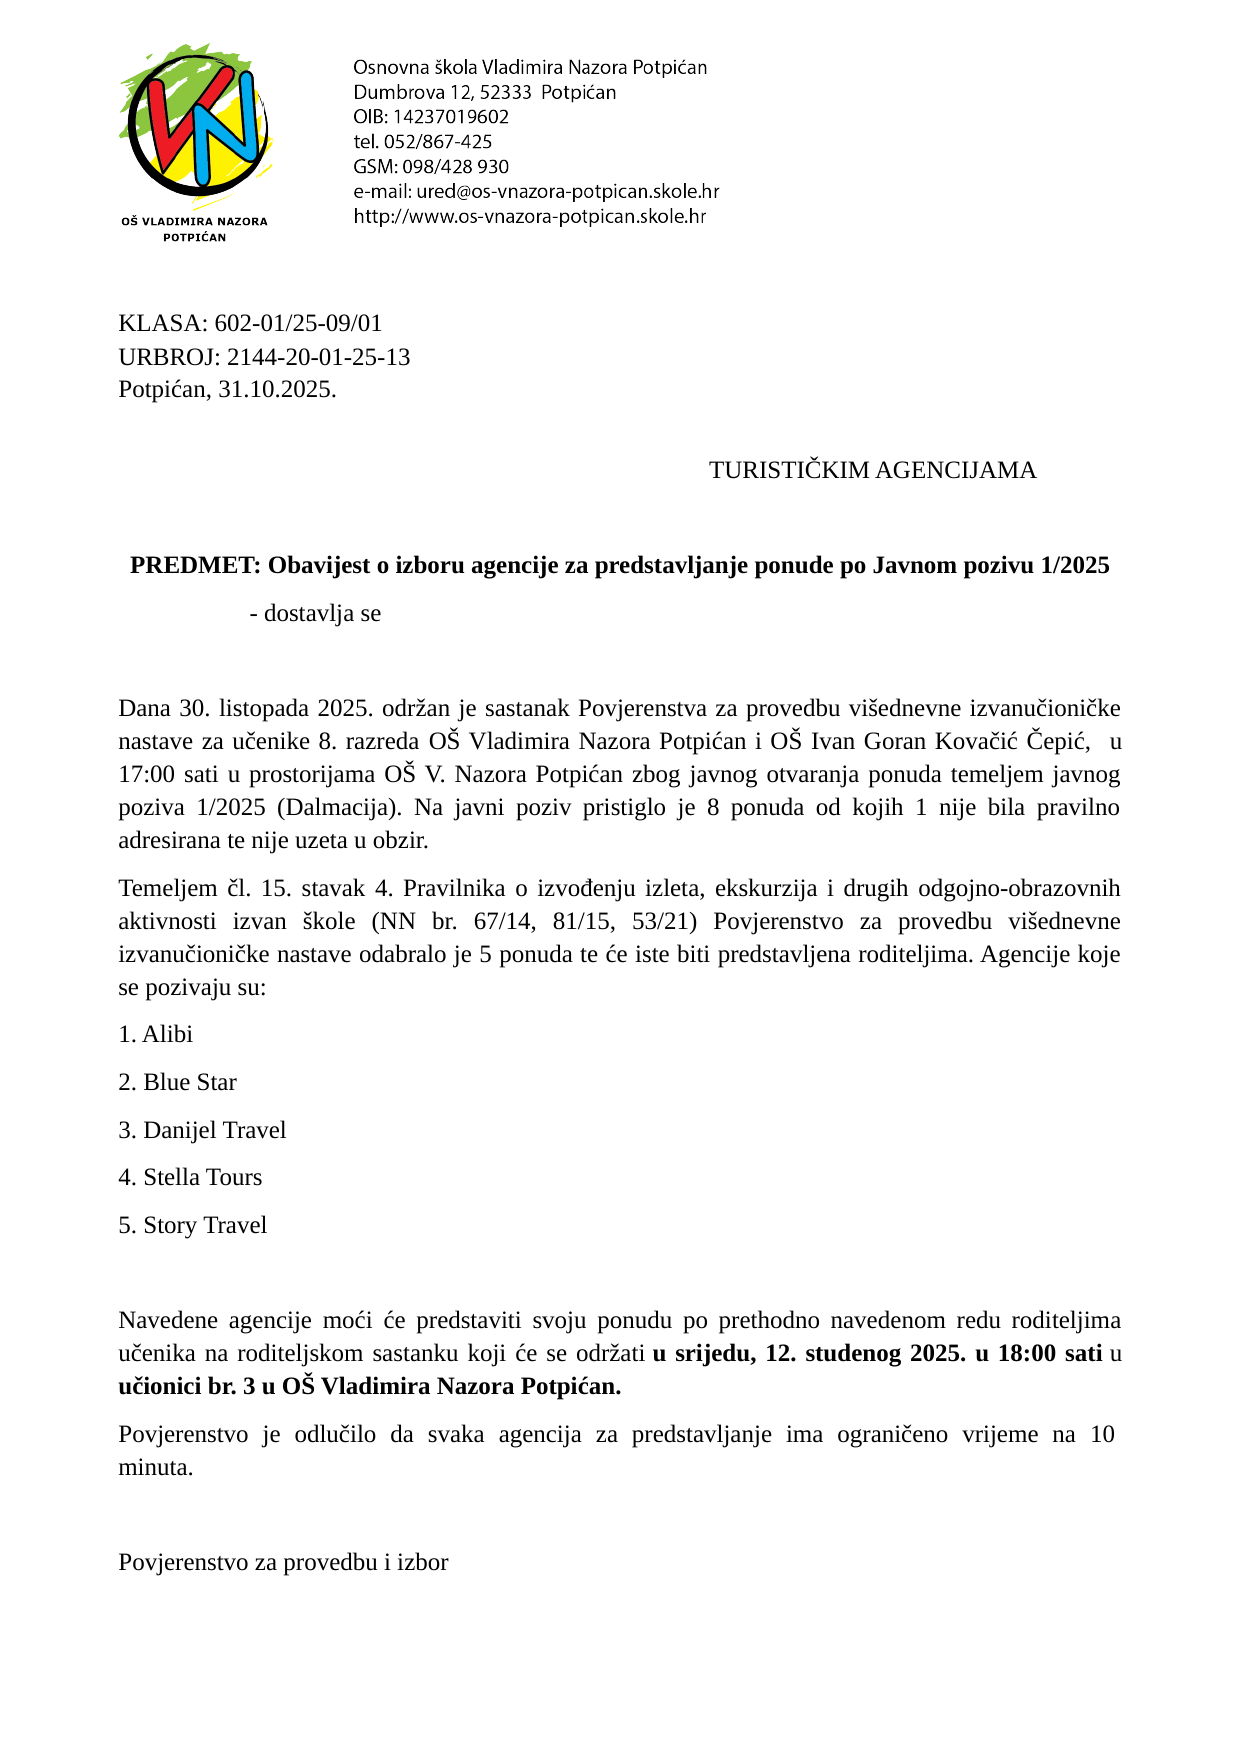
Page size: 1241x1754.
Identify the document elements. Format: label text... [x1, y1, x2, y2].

text Dana 30. listopada 2025. održan je sastanak Povjerenstva za provedbu višednevne izvanučioničke nastave za učenike 8. razreda OŠ Vladimira Nazora Potpićan i OŠ Ivan Goran Kovačić Čepić, u 17:00 sati u prostorijama OŠ V. Nazora Potpićan zbog javnog otvaranja ponuda temeljem javnog poziva 1/2025 (Dalmacija). Na javni poziv pristiglo je 8 ponuda od kojih 1 nije bila pravilno adresirana te nije uzeta u obzir. [118, 693, 1122, 854]
text Potpićan, 31.10.2025. [118, 374, 1122, 403]
text 2. Blue Star [118, 1067, 1122, 1096]
text - dostavlja se [118, 598, 1122, 627]
text Povjerenstvo za provedbu i izbor [118, 1547, 1122, 1576]
text 1. Alibi [118, 1019, 1122, 1048]
text Temeljem čl. 15. stavak 4. Pravilnika o izvođenju izleta, ekskurzija i drugih odgojno-obrazovnih aktivnosti izvan škole (NN br. 67/14, 81/15, 53/21) Povjerenstvo za provedbu višednevne izvanučioničke nastave odabralo je 5 ponuda te će iste biti predstavljena roditeljima. Agencije koje se pozivaju su: [118, 873, 1122, 1001]
text 3. Danijel Travel [118, 1115, 1122, 1143]
text 5. Story Travel [118, 1210, 1122, 1239]
text URBROJ: 2144-20-01-25-13 [118, 342, 1122, 370]
text KLASA: 602-01/25-09/01 [118, 308, 1122, 337]
text PREDMET: Obavijest o izboru agencije za predstavljanje ponude po Javnom pozivu 1/2025 [118, 550, 1122, 579]
text TURISTIČKIM AGENCIJAMA [118, 455, 1122, 484]
text Povjerenstvo je odlučilo da svaka agencija za predstavljanje ima ograničeno vrijeme na 10 minuta. [118, 1419, 1122, 1481]
text Navedene agencije moći će predstaviti svoju ponudu po prethodno navedenom redu roditeljima učenika na roditeljskom sastanku koji će se održati u srijedu, 12. studenog 2025. u 18:00 sati u učionici br. 3 u OŠ Vladimira Nazora Potpićan. [118, 1305, 1122, 1400]
text 4. Stella Tours [118, 1162, 1122, 1191]
